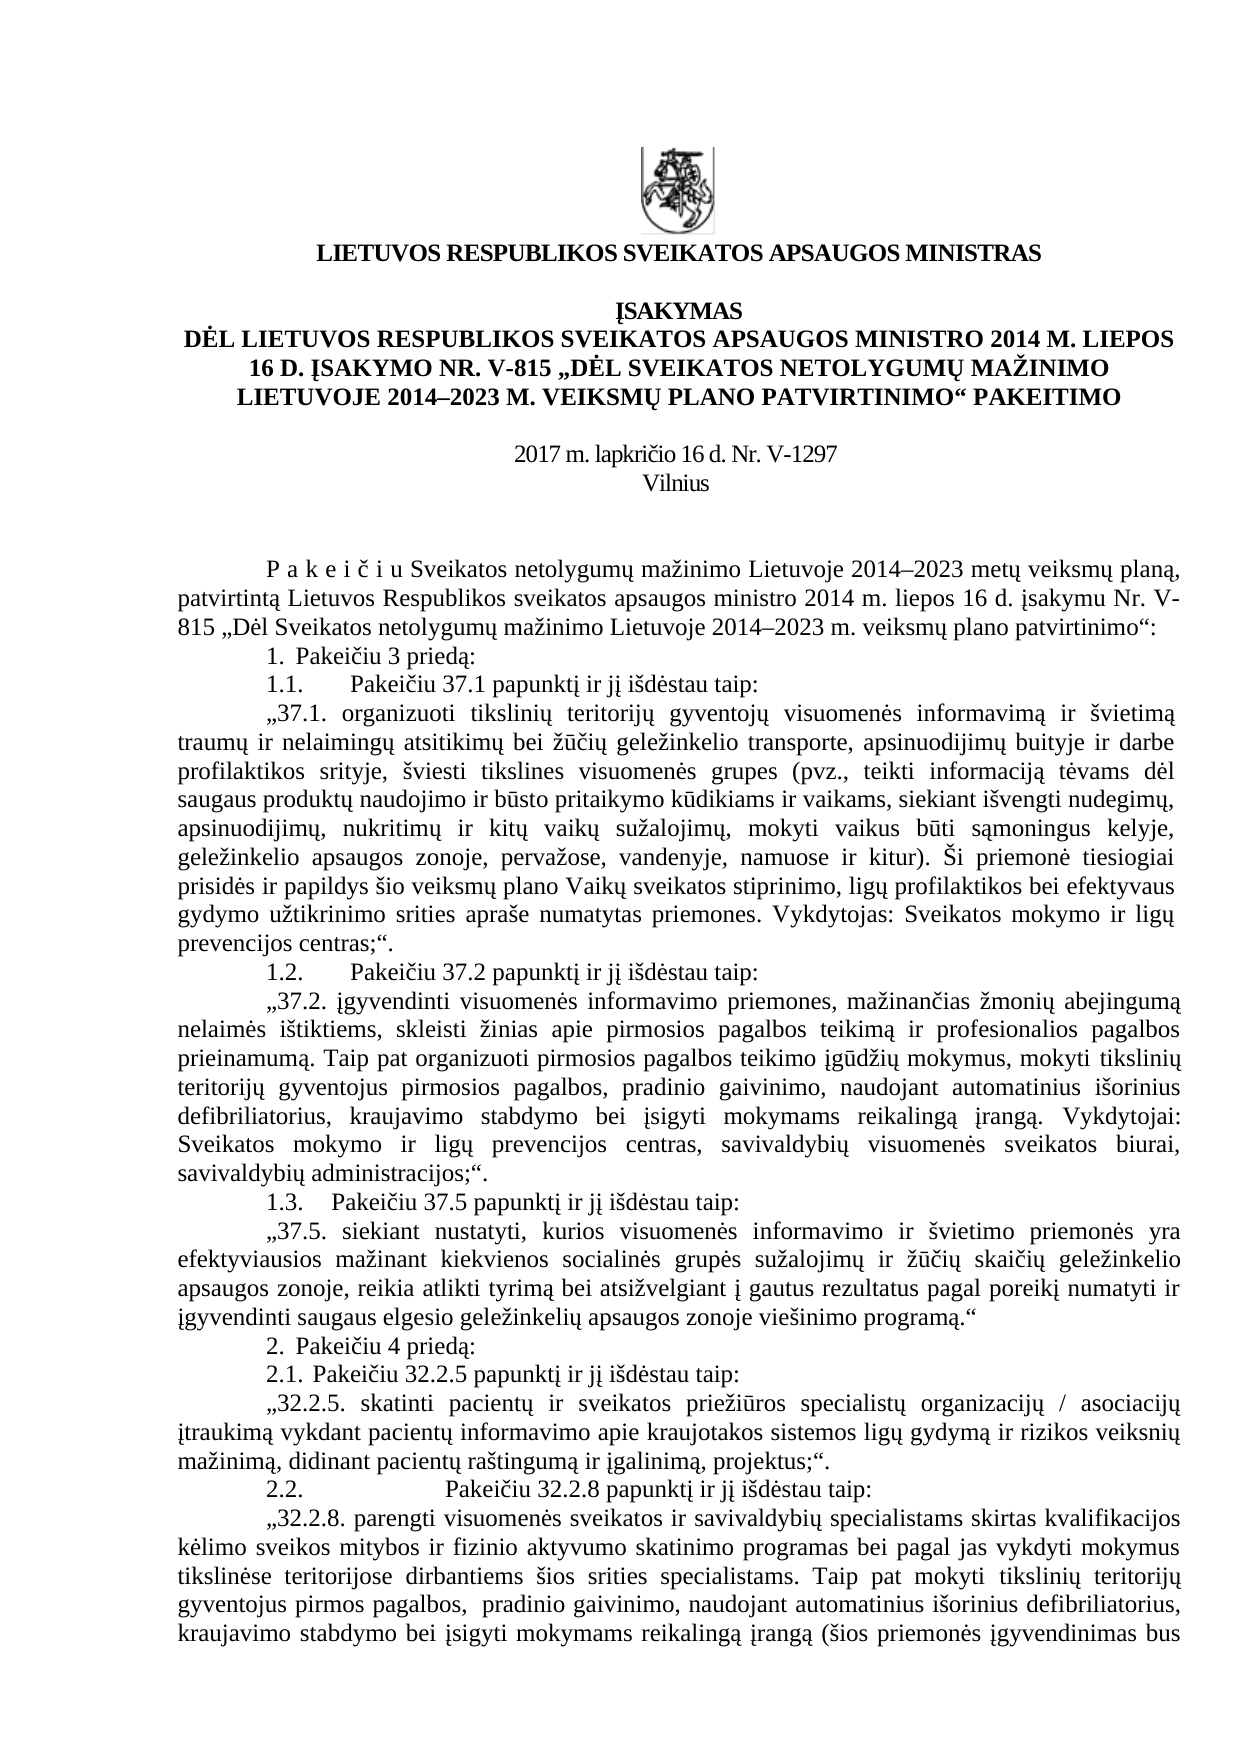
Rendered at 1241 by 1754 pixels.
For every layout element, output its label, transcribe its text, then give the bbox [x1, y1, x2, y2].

text 1.3. Pakeičiu 37.5 papunktį ir jį išdėstau taip: [266, 1187, 1181, 1216]
text „32.2.8. parengti visuomenės sveikatos ir savivaldybių specialistams skirtas kvalifikacijos kėlimo sveikos mitybos ir fizinio aktyvumo skatinimo programas bei pagal jas vykdyti mokymus tikslinėse teritorijose dirbantiems šios srities specialistams. Taip pat mokyti tikslinių teritorijų gyventojus pirmos pagalbos, pradinio gaivinimo, naudojant automatinius išorinius defibriliatorius, kraujavimo stabdymo bei įsigyti mokymams reikalingą įrangą (šios priemonės įgyvendinimas bus [177, 1503, 1181, 1647]
text „37.1. organizuoti tikslinių teritorijų gyventojų visuomenės informavimą ir švietimą traumų ir nelaimingų atsitikimų bei žūčių geležinkelio transporte, apsinuodijimų buityje ir darbe profilaktikos srityje, šviesti tikslines visuomenės grupes (pvz., teikti informaciją tėvams dėl saugaus produktų naudojimo ir būsto pritaikymo kūdikiams ir vaikams, siekiant išvengti nudegimų, apsinuodijimų, nukritimų ir kitų vaikų sužalojimų, mokyti vaikus būti sąmoningus kelyje, geležinkelio apsaugos zonoje, pervažose, vandenyje, namuose ir kitur). Ši priemonė tiesiogiai prisidės ir papildys šio veiksmų plano Vaikų sveikatos stiprinimo, ligų profilaktikos bei efektyvaus gydymo užtikrinimo srities apraše numatytas priemones. Vykdytojas: Sveikatos mokymo ir ligų prevencijos centras;“. [177, 698, 1176, 957]
text DĖL LIETUVOS RESPUBLIKOS SVEIKATOS APSAUGOS MINISTRO 2014 M. LIEPOS 16 D. ĮSAKYMO NR. V-815 „DĖL SVEIKATOS NETOLYGUMŲ MAŽINIMO LIETUVOJE 2014–2023 M. VEIKSMŲ PLANO PATVIRTINIMO“ PAKEITIMO [177, 324, 1181, 411]
text „37.2. įgyvendinti visuomenės informavimo priemones, mažinančias žmonių abejingumą nelaimės ištiktiems, skleisti žinias apie pirmosios pagalbos teikimą ir profesionalios pagalbos prieinamumą. Taip pat organizuoti pirmosios pagalbos teikimo įgūdžių mokymus, mokyti tikslinių teritorijų gyventojus pirmosios pagalbos, pradinio gaivinimo, naudojant automatinius išorinius defibriliatorius, kraujavimo stabdymo bei įsigyti mokymams reikalingą įrangą. Vykdytojai: Sveikatos mokymo ir ligų prevencijos centras, savivaldybių visuomenės sveikatos biurai, savivaldybių administracijos;“. [177, 986, 1181, 1187]
text „37.5. siekiant nustatyti, kurios visuomenės informavimo ir švietimo priemonės yra efektyviausios mažinant kiekvienos socialinės grupės sužalojimų ir žūčių skaičių geležinkelio apsaugos zonoje, reikia atlikti tyrimą bei atsižvelgiant į gautus rezultatus pagal poreikį numatyti ir įgyvendinti saugaus elgesio geležinkelių apsaugos zonoje viešinimo programą.“ [177, 1216, 1181, 1331]
text 1.1. Pakeičiu 37.1 papunktį ir jį išdėstau taip: [215, 669, 1176, 698]
text P a k e i č i u Sveikatos netolygumų mažinimo Lietuvoje 2014–2023 metų veiksmų planą, patvirtintą Lietuvos Respublikos sveikatos apsaugos ministro 2014 m. liepos 16 d. įsakymu Nr. V-815 „Dėl Sveikatos netolygumų mažinimo Lietuvoje 2014–2023 m. veiksmų plano patvirtinimo“: [177, 554, 1181, 641]
text 2017 m. lapkričio 16 d. Nr. V-1297 [177, 439, 1176, 468]
text 2. Pakeičiu 4 priedą: [177, 1331, 1181, 1359]
text 2.2. Pakeičiu 32.2.8 papunktį ir jį išdėstau taip: [266, 1474, 1181, 1503]
text 1. Pakeičiu 3 priedą: [177, 641, 1176, 669]
text „32.2.5. skatinti pacientų ir sveikatos priežiūros specialistų organizacijų / asociacijų įtraukimą vykdant pacientų informavimo apie kraujotakos sistemos ligų gydymą ir rizikos veiksnių mažinimą, didinant pacientų raštingumą ir įgalinimą, projektus;“. [177, 1388, 1181, 1474]
text ĮSAKYMAS [177, 296, 1181, 324]
text 1.2. Pakeičiu 37.2 papunktį ir jį išdėstau taip: [215, 957, 1176, 986]
text Vilnius [177, 468, 1176, 497]
text LIETUVOS RESPUBLIKOS SVEIKATOS APSAUGOS MINISTRAS [177, 238, 1181, 267]
text 2.1. Pakeičiu 32.2.5 papunktį ir jį išdėstau taip: [177, 1359, 1181, 1388]
